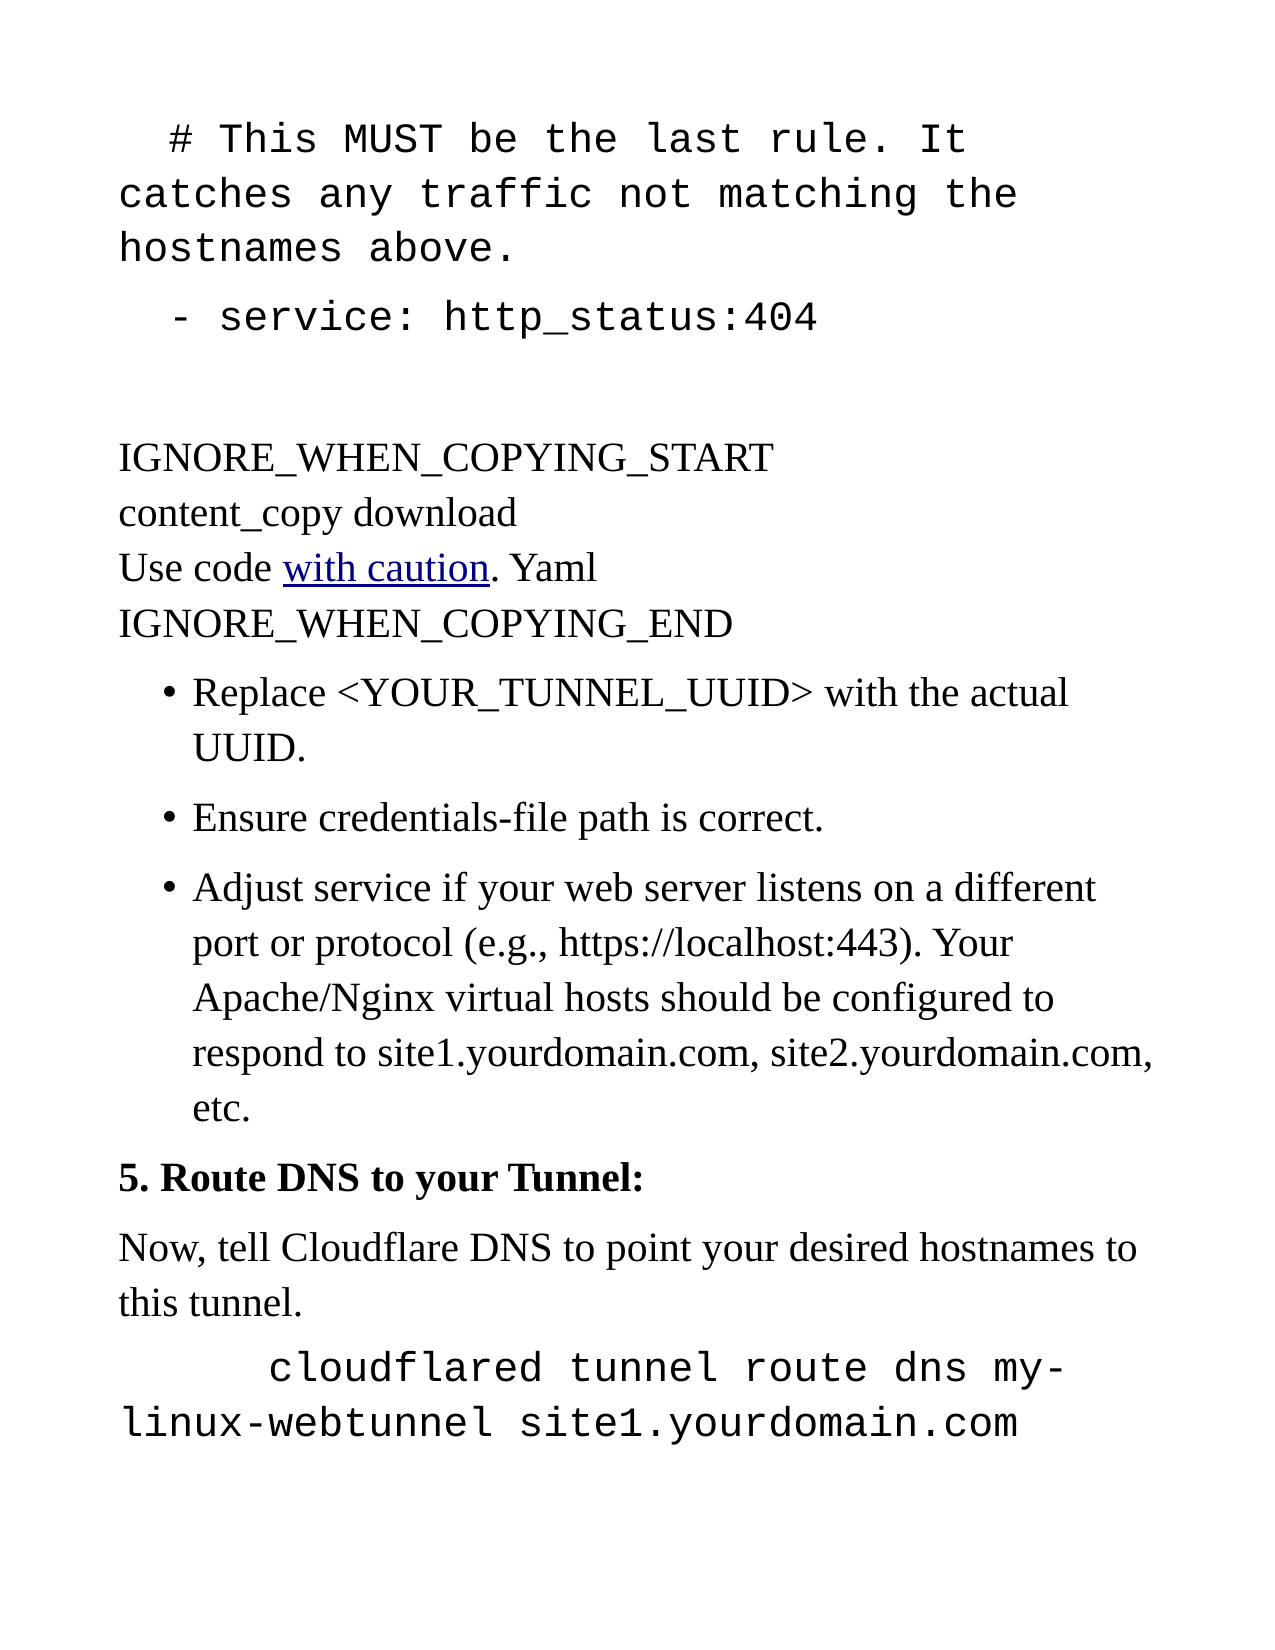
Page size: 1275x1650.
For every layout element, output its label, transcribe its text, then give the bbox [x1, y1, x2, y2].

list Replace <YOUR_TUNNEL_UUID> with the actual UUID. [162, 668, 1157, 771]
text Use code with caution. Yaml [118, 543, 1157, 591]
text # This MUST be the last rule. It catches any traffic not matching the hostnames above. [118, 118, 1157, 274]
list Ensure credentials-file path is correct. [162, 793, 1157, 841]
list Adjust service if your web server listens on a different port or protocol (e.g., https://localhost:443). Your Apache/Nginx virtual hosts should be configured to respond to site1.yourdomain.com, site2.yourdomain.com, etc. [162, 862, 1157, 1131]
text - service: http_status:404 [118, 295, 1157, 342]
text IGNORE_WHEN_COPYING_END [118, 598, 1157, 646]
text 5. Route DNS to your Tunnel: [118, 1153, 1157, 1201]
text cloudflared tunnel route dns my-linux-webtunnel site1.yourdomain.com [118, 1347, 1157, 1448]
text IGNORE_WHEN_COPYING_START [118, 433, 1157, 481]
text Now, tell Cloudflare DNS to point your desired hostnames to this tunnel. [118, 1222, 1157, 1325]
text content_copy download [118, 488, 1157, 536]
